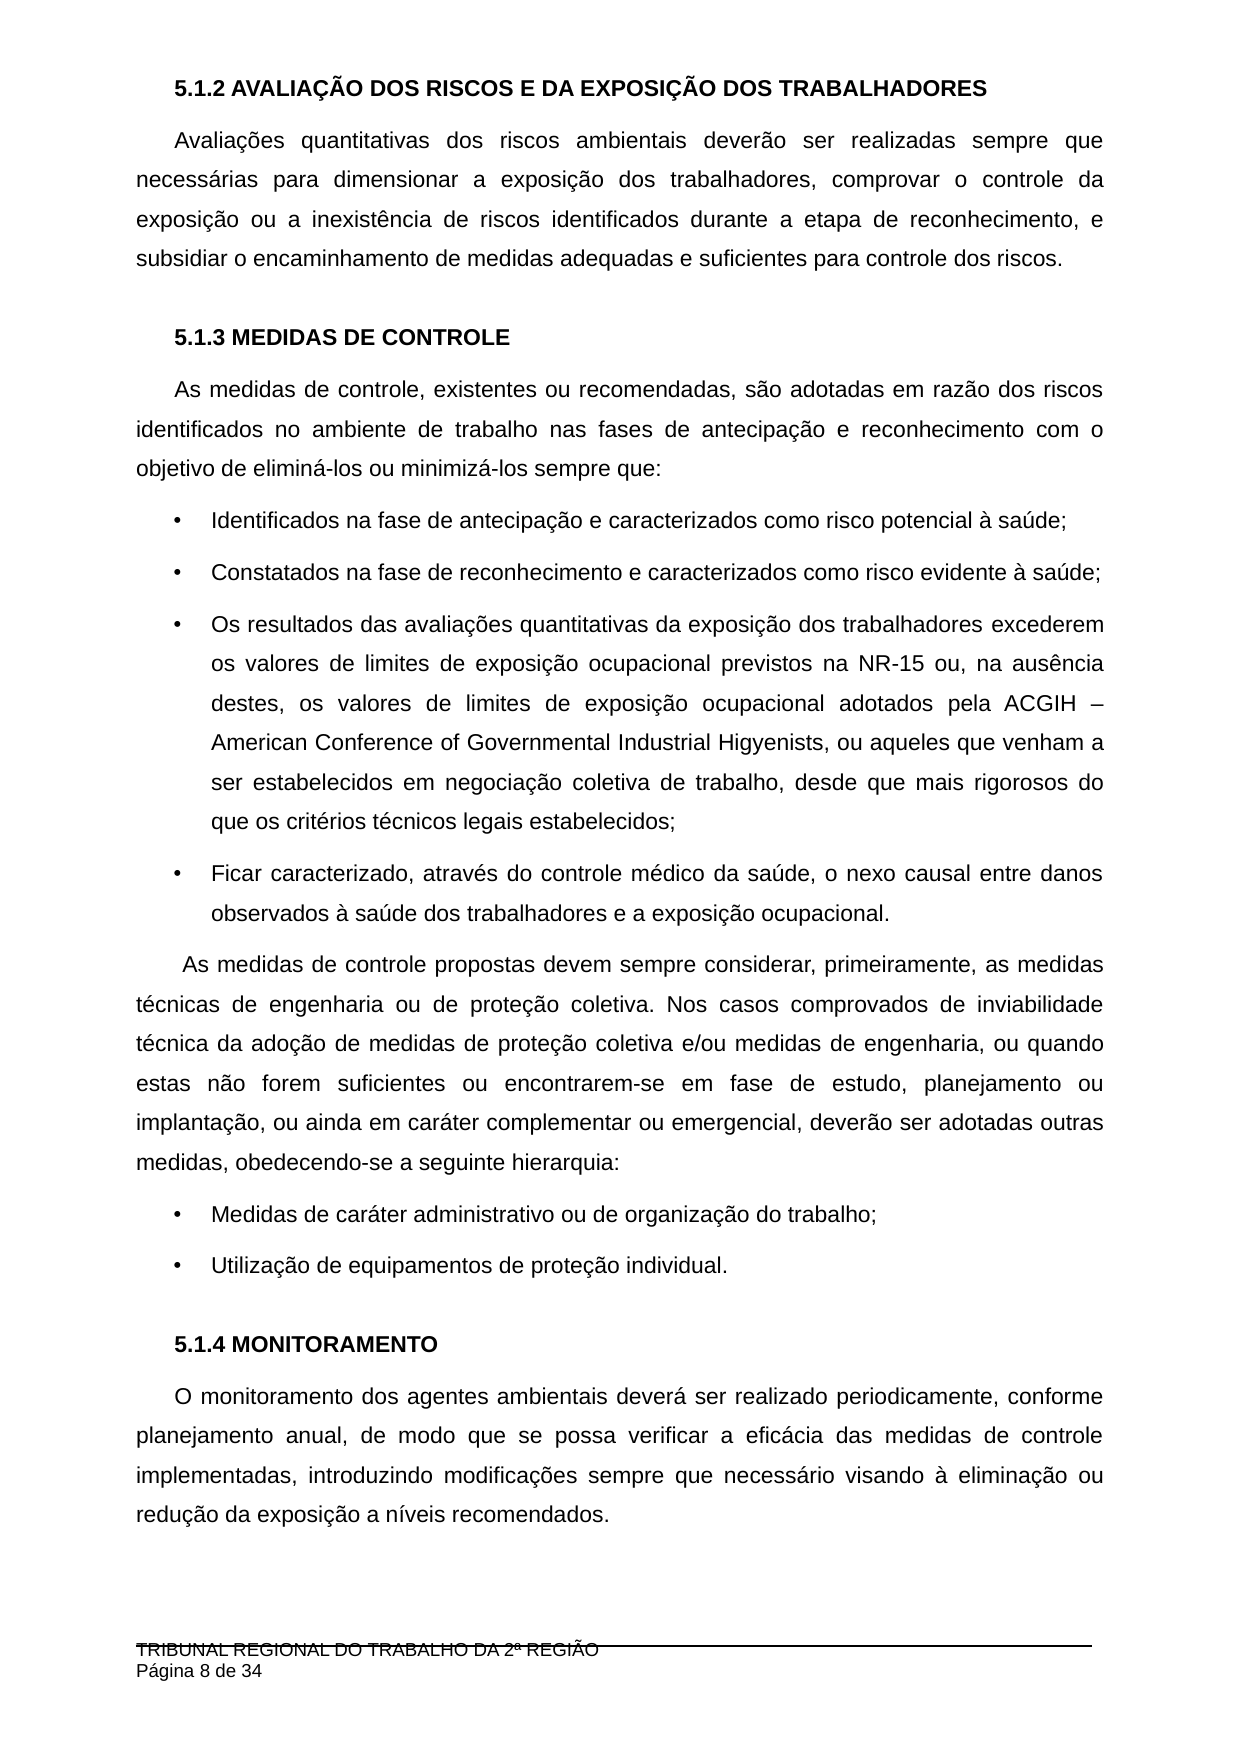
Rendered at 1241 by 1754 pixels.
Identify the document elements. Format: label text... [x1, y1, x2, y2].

list Constatados na fase de reconhecimento e caracterizados como risco evidente à saúde; [173, 559, 1104, 585]
list Utilização de equipamentos de proteção individual. [173, 1252, 1104, 1279]
list Os resultados das avaliações quantitativas da exposição dos trabalhadores excederem os valores de limites de exposição ocupacional previstos na NR-15 ou, na ausência destes, os valores de limites de exposição ocupacional adotados pela ACGIH – American Conference of Governmental Industrial Higyenists, ou aqueles que venham a ser estabelecidos em negociação coletiva de trabalho, desde que mais rigorosos do que os critérios técnicos legais estabelecidos; [173, 611, 1104, 834]
text 5.1.3 MEDIDAS DE CONTROLE [136, 324, 1104, 351]
text 5.1.4 MONITORAMENTO [136, 1331, 1104, 1357]
list Ficar caracterizado, através do controle médico da saúde, o nexo causal entre danos observados à saúde dos trabalhadores e a exposição ocupacional. [173, 860, 1104, 926]
list Medidas de caráter administrativo ou de organização do trabalho; [173, 1201, 1104, 1227]
text As medidas de controle, existentes ou recomendadas, são adotadas em razão dos riscos identificados no ambiente de trabalho nas fases de antecipação e reconhecimento com o objetivo de eliminá-los ou minimizá-los sempre que: [136, 376, 1104, 481]
text O monitoramento dos agentes ambientais deverá ser realizado periodicamente, conforme planejamento anual, de modo que se possa verificar a eficácia das medidas de controle implementadas, introduzindo modificações sempre que necessário visando à eliminação ou redução da exposição a níveis recomendados. [136, 1383, 1104, 1527]
text As medidas de controle propostas devem sempre considerar, primeiramente, as medidas técnicas de engenharia ou de proteção coletiva. Nos casos comprovados de inviabilidade técnica da adoção de medidas de proteção coletiva e/ou medidas de engenharia, ou quando estas não forem suficientes ou encontrarem-se em fase de estudo, planejamento ou implantação, ou ainda em caráter complementar ou emergencial, deverão ser adotadas outras medidas, obedecendo-se a seguinte hierarquia: [136, 951, 1104, 1175]
text Avaliações quantitativas dos riscos ambientais deverão ser realizadas sempre que necessárias para dimensionar a exposição dos trabalhadores, comprovar o controle da exposição ou a inexistência de riscos identificados durante a etapa de reconhecimento, e subsidiar o encaminhamento de medidas adequadas e suficientes para controle dos riscos. [136, 127, 1104, 272]
text 5.1.2 AVALIAÇÃO DOS RISCOS E DA EXPOSIÇÃO DOS TRABALHADORES [136, 75, 1104, 101]
list Identificados na fase de antecipação e caracterizados como risco potencial à saúde; [173, 507, 1104, 533]
